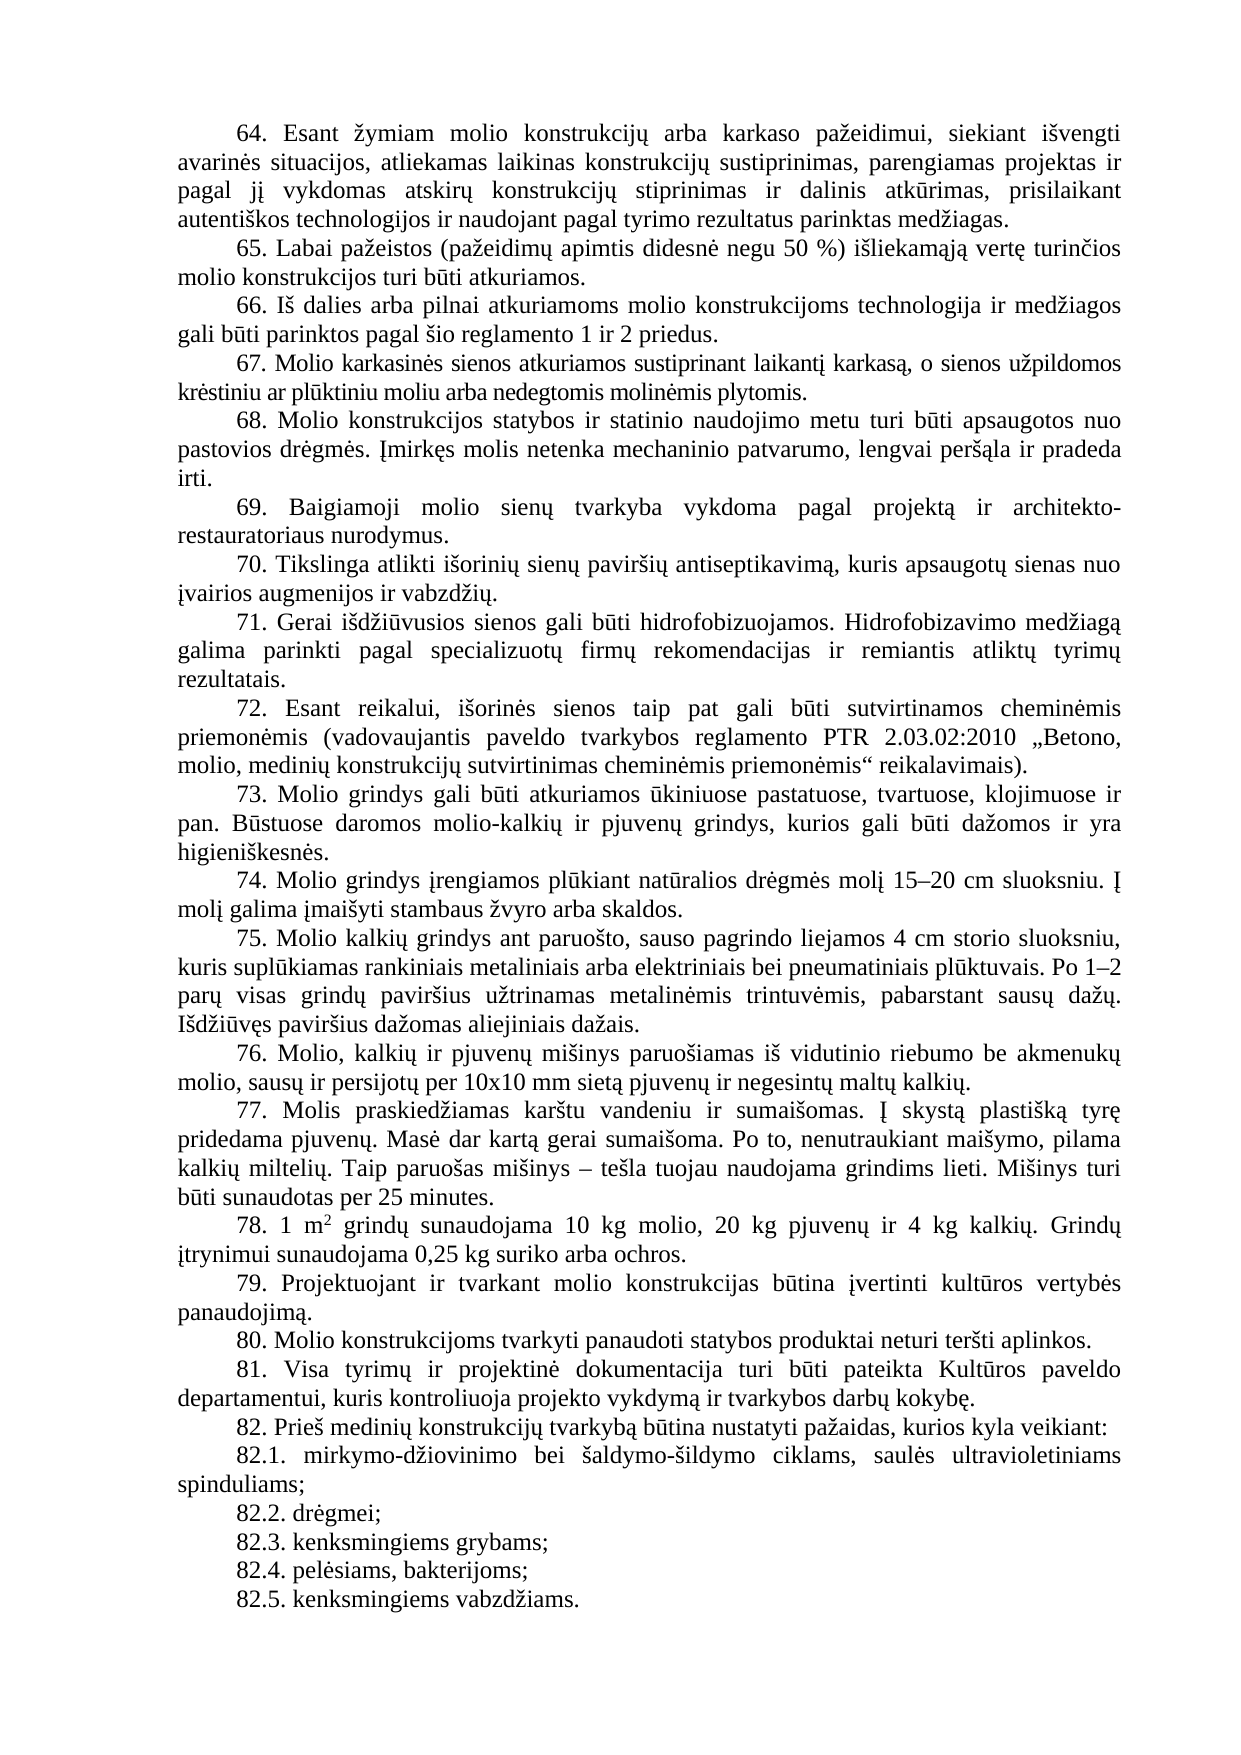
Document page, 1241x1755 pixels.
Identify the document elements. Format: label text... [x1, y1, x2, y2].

text 82.2. drėgmei; [177, 1498, 1122, 1527]
text 81. Visa tyrimų ir projektinė dokumentacija turi būti pateikta Kultūros paveldo departamentui, kuris kontroliuoja projekto vykdymą ir tvarkybos darbų kokybę. [177, 1354, 1122, 1412]
text 80. Molio konstrukcijoms tvarkyti panaudoti statybos produktai neturi teršti aplinkos. [177, 1326, 1122, 1354]
text 70. Tikslinga atlikti išorinių sienų paviršių antiseptikavimą, kuris apsaugotų sienas nuo įvairios augmenijos ir vabzdžių. [177, 549, 1122, 607]
text 77. Molis praskiedžiamas karštu vandeniu ir sumaišomas. Į skystą plastišką tyrę pridedama pjuvenų. Masė dar kartą gerai sumaišoma. Po to, nenutraukiant maišymo, pilama kalkių miltelių. Taip paruošas mišinys – tešla tuojau naudojama grindims lieti. Mišinys turi būti sunaudotas per 25 minutes. [177, 1096, 1122, 1211]
text 82. Prieš medinių konstrukcijų tvarkybą būtina nustatyti pažaidas, kurios kyla veikiant: [177, 1412, 1122, 1441]
text 82.1. mirkymo-džiovinimo bei šaldymo-šildymo ciklams, saulės ultravioletiniams spinduliams; [177, 1441, 1122, 1498]
text 82.3. kenksmingiems grybams; [177, 1527, 1122, 1556]
text 65. Labai pažeistos (pažeidimų apimtis didesnė negu 50 %) išliekamąją vertę turinčios molio konstrukcijos turi būti atkuriamos. [177, 233, 1122, 291]
text 82.4. pelėsiams, bakterijoms; [177, 1556, 1122, 1584]
text 79. Projektuojant ir tvarkant molio konstrukcijas būtina įvertinti kultūros vertybės panaudojimą. [177, 1268, 1122, 1326]
text 76. Molio, kalkių ir pjuvenų mišinys paruošiamas iš vidutinio riebumo be akmenukų molio, sausų ir persijotų per 10x10 mm sietą pjuvenų ir negesintų maltų kalkių. [177, 1038, 1122, 1096]
text 78. 1 m2 grindų sunaudojama 10 kg molio, 20 kg pjuvenų ir 4 kg kalkių. Grindų įtrynimui sunaudojama 0,25 kg suriko arba ochros. [177, 1211, 1122, 1268]
text 73. Molio grindys gali būti atkuriamos ūkiniuose pastatuose, tvartuose, klojimuose ir pan. Būstuose daromos molio-kalkių ir pjuvenų grindys, kurios gali būti dažomos ir yra higieniškesnės. [177, 779, 1122, 866]
text 69. Baigiamoji molio sienų tvarkyba vykdoma pagal projektą ir architekto-restauratoriaus nurodymus. [177, 492, 1122, 549]
text 72. Esant reikalui, išorinės sienos taip pat gali būti sutvirtinamos cheminėmis priemonėmis (vadovaujantis paveldo tvarkybos reglamento PTR 2.03.02:2010 „Betono, molio, medinių konstrukcijų sutvirtinimas cheminėmis priemonėmis“ reikalavimais). [177, 693, 1122, 779]
text 64. Esant žymiam molio konstrukcijų arba karkaso pažeidimui, siekiant išvengti avarinės situacijos, atliekamas laikinas konstrukcijų sustiprinimas, parengiamas projektas ir pagal jį vykdomas atskirų konstrukcijų stiprinimas ir dalinis atkūrimas, prisilaikant autentiškos technologijos ir naudojant pagal tyrimo rezultatus parinktas medžiagas. [177, 118, 1122, 233]
text 75. Molio kalkių grindys ant paruošto, sauso pagrindo liejamos 4 cm storio sluoksniu, kuris suplūkiamas rankiniais metaliniais arba elektriniais bei pneumatiniais plūktuvais. Po 1–2 parų visas grindų paviršius užtrinamas metalinėmis trintuvėmis, pabarstant sausų dažų. Išdžiūvęs paviršius dažomas aliejiniais dažais. [177, 923, 1122, 1038]
text 68. Molio konstrukcijos statybos ir statinio naudojimo metu turi būti apsaugotos nuo pastovios drėgmės. Įmirkęs molis netenka mechaninio patvarumo, lengvai peršąla ir pradeda irti. [177, 406, 1122, 492]
text 82.5. kenksmingiems vabzdžiams. [177, 1584, 1122, 1613]
text 74. Molio grindys įrengiamos plūkiant natūralios drėgmės molį 15–20 cm sluoksniu. Į molį galima įmaišyti stambaus žvyro arba skaldos. [177, 866, 1122, 923]
text 71. Gerai išdžiūvusios sienos gali būti hidrofobizuojamos. Hidrofobizavimo medžiagą galima parinkti pagal specializuotų firmų rekomendacijas ir remiantis atliktų tyrimų rezultatais. [177, 607, 1122, 693]
text 67. Molio karkasinės sienos atkuriamos sustiprinant laikantį karkasą, o sienos užpildomos krėstiniu ar plūktiniu moliu arba nedegtomis molinėmis plytomis. [177, 348, 1122, 406]
text 66. Iš dalies arba pilnai atkuriamoms molio konstrukcijoms technologija ir medžiagos gali būti parinktos pagal šio reglamento 1 ir 2 priedus. [177, 291, 1122, 348]
